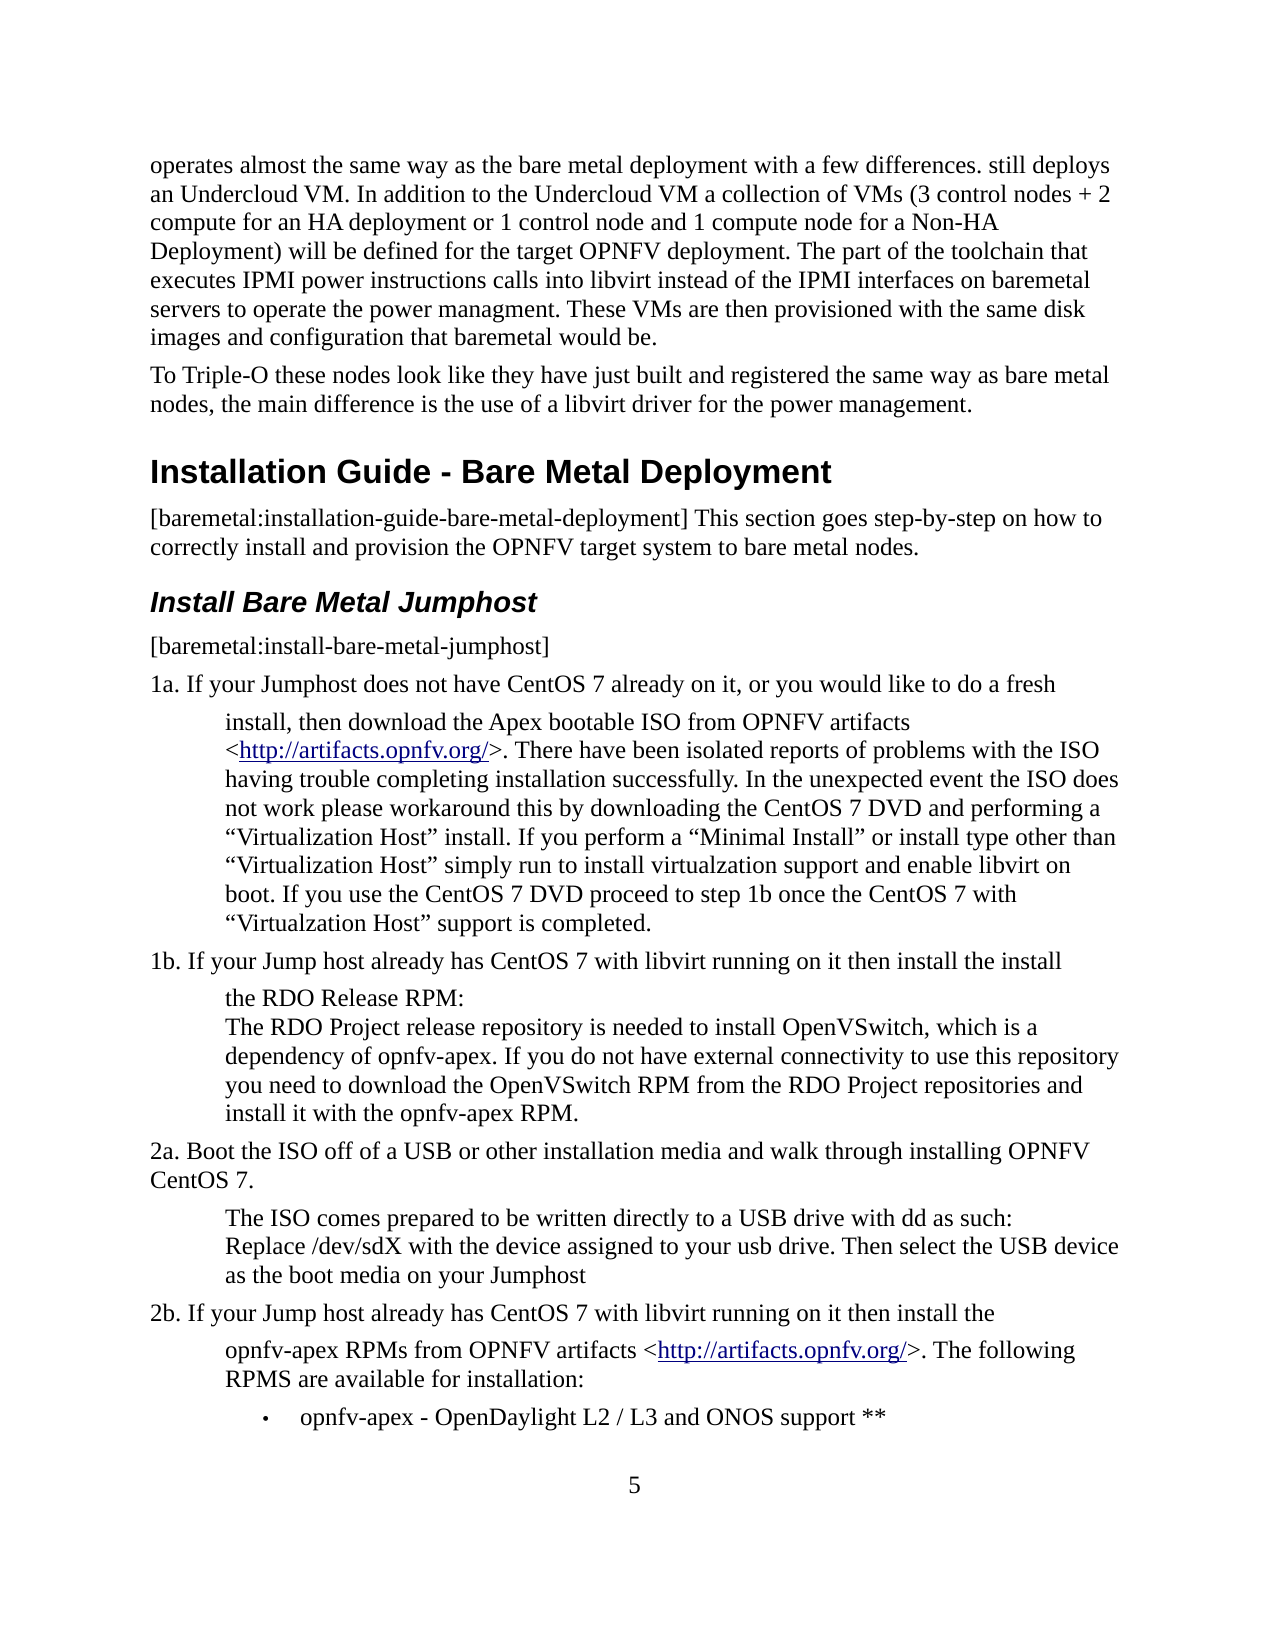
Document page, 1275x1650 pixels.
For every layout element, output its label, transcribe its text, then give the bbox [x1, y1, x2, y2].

text 2b. If your Jump host already has CentOS 7 with libvirt running on it then install the [150, 1298, 1125, 1327]
list opnfv-apex - OpenDaylight L2 / L3 and ONOS support ** [262, 1402, 1125, 1431]
text install, then download the Apex bootable ISO from OPNFV artifacts <http://artifacts.opnfv.org/>. There have been isolated reports of problems with the ISO having trouble completing installation successfully. In the unexpected event the ISO does not work please workaround this by downloading the CentOS 7 DVD and performing a “Virtualization Host” install. If you perform a “Minimal Install” or install type other than “Virtualization Host” simply run to install virtualzation support and enable libvirt on boot. If you use the CentOS 7 DVD proceed to step 1b once the CentOS 7 with “Virtualzation Host” support is completed. [225, 707, 1125, 937]
text [baremetal:install-bare-metal-jumphost] [150, 631, 1125, 660]
subtitle Installation Guide - Bare Metal Deployment [150, 452, 1125, 490]
subtitle Install Bare Metal Jumphost [150, 585, 1125, 619]
text To Triple-O these nodes look like they have just built and registered the same way as bare metal nodes, the main difference is the use of a libvirt driver for the power management. [150, 360, 1125, 418]
text opnfv-apex RPMs from OPNFV artifacts <http://artifacts.opnfv.org/>. The following RPMS are available for installation: [225, 1336, 1125, 1393]
text The RDO Project release repository is needed to install OpenVSwitch, which is a dependency of opnfv-apex. If you do not have external connectivity to use this repository you need to download the OpenVSwitch RPM from the RDO Project repositories and install it with the opnfv-apex RPM. [225, 1012, 1125, 1127]
text the RDO Release RPM: [225, 983, 1125, 1012]
text operates almost the same way as the bare metal deployment with a few differences. still deploys an Undercloud VM. In addition to the Undercloud VM a collection of VMs (3 control nodes + 2 compute for an HA deployment or 1 control node and 1 compute node for a Non-HA Deployment) will be defined for the target OPNFV deployment. The part of the toolchain that executes IPMI power instructions calls into libvirt instead of the IPMI interfaces on baremetal servers to operate the power managment. These VMs are then provisioned with the same disk images and configuration that baremetal would be. [150, 150, 1125, 351]
text 1b. If your Jump host already has CentOS 7 with libvirt running on it then install the install [150, 946, 1125, 974]
text 2a. Boot the ISO off of a USB or other installation media and walk through installing OPNFV CentOS 7. [150, 1136, 1125, 1194]
text 1a. If your Jumphost does not have CentOS 7 already on it, or you would like to do a fresh [150, 669, 1125, 698]
text The ISO comes prepared to be written directly to a USB drive with dd as such: [225, 1203, 1125, 1231]
text Replace /dev/sdX with the device assigned to your usb drive. Then select the USB device as the boot media on your Jumphost [225, 1231, 1125, 1289]
text [baremetal:installation-guide-bare-metal-deployment] This section goes step-by-step on how to correctly install and provision the OPNFV target system to bare metal nodes. [150, 503, 1125, 560]
